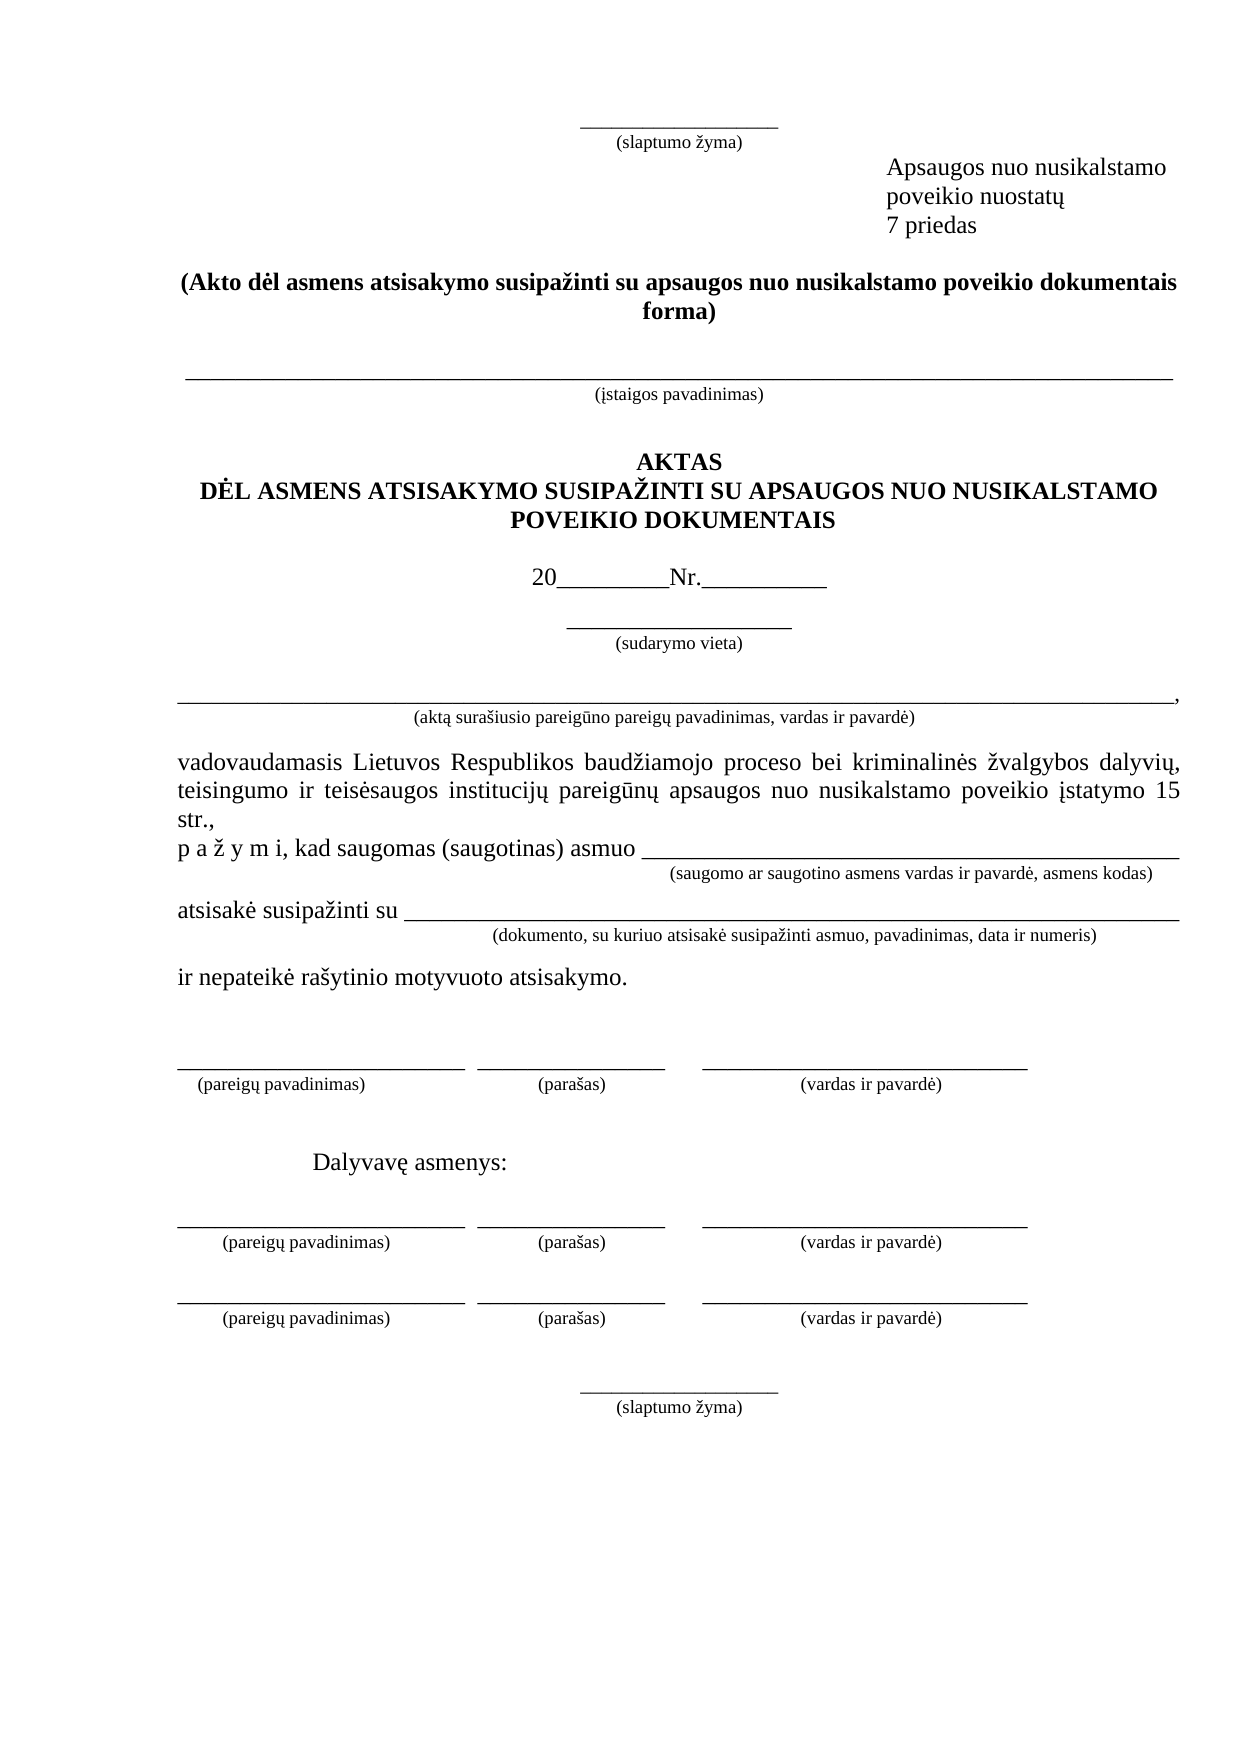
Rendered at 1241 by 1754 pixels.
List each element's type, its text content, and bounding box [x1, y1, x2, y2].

text poveikio nuostatų [886, 181, 1181, 210]
text (sudarymo vieta) [177, 632, 1181, 653]
text (slaptumo žyma) [177, 1396, 1181, 1418]
text (saugomo ar saugotino asmens vardas ir pavardė, asmens kodas) [252, 862, 1181, 883]
text (slaptumo žyma) [177, 131, 1181, 152]
text (pareigų pavadinimas) (parašas) (vardas ir pavardė) [177, 1307, 1181, 1329]
text _______________________ _______________ __________________________ [177, 1278, 1181, 1307]
text _______________________________________________________________________________________, [177, 679, 1181, 706]
text Dalyvavę asmenys: [177, 1147, 1181, 1176]
text (dokumento, su kuriuo atsisakė susipažinti asmuo, pavadinimas, data ir numeris) [177, 924, 1181, 946]
text ___________________ [177, 107, 1181, 131]
text _______________________ _______________ __________________________ [177, 1202, 1181, 1231]
text (įstaigos pavadinimas) [177, 382, 1181, 404]
text (pareigų pavadinimas) (parašas) (vardas ir pavardė) [177, 1072, 1181, 1094]
text _______________________ _______________ __________________________ [177, 1044, 1181, 1072]
text 7 priedas [886, 210, 1181, 239]
text ir nepateikė rašytinio motyvuoto atsisakymo. [177, 962, 1181, 991]
text (Akto dėl asmens atsisakymo susipažinti su apsaugos nuo nusikalstamo poveikio dokumentais forma) [177, 267, 1181, 325]
text 20_________Nr.__________ [177, 562, 1181, 591]
text AKTAS [177, 447, 1181, 476]
text (pareigų pavadinimas) (parašas) (vardas ir pavardė) [177, 1231, 1181, 1252]
text p a ž y m i, kad saugomas (saugotinas) asmuo ___________________________________________ [177, 833, 1181, 862]
text _______________________________________________________________________________ [177, 354, 1181, 382]
text Apsaugos nuo nusikalstamo [886, 152, 1181, 181]
text DĖL ASMENS ATSISAKYMO SUSIPAŽINTI SU APSAUGOS NUO NUSIKALSTAMO POVEIKIO DOKUMENTAIS [177, 476, 1181, 533]
text __________________ [177, 603, 1181, 632]
text ___________________ [177, 1372, 1181, 1396]
text (aktą surašiusio pareigūno pareigų pavadinimas, vardas ir pavardė) [177, 706, 1181, 727]
text vadovaudamasis Lietuvos Respublikos baudžiamojo proceso bei kriminalinės žvalgybos dalyvių, teisingumo ir teisėsaugos institucijų pareigūnų apsaugos nuo nusikalstamo poveikio įstatymo 15 str., [177, 747, 1181, 833]
text atsisakė susipažinti su ______________________________________________________________ [177, 895, 1181, 924]
